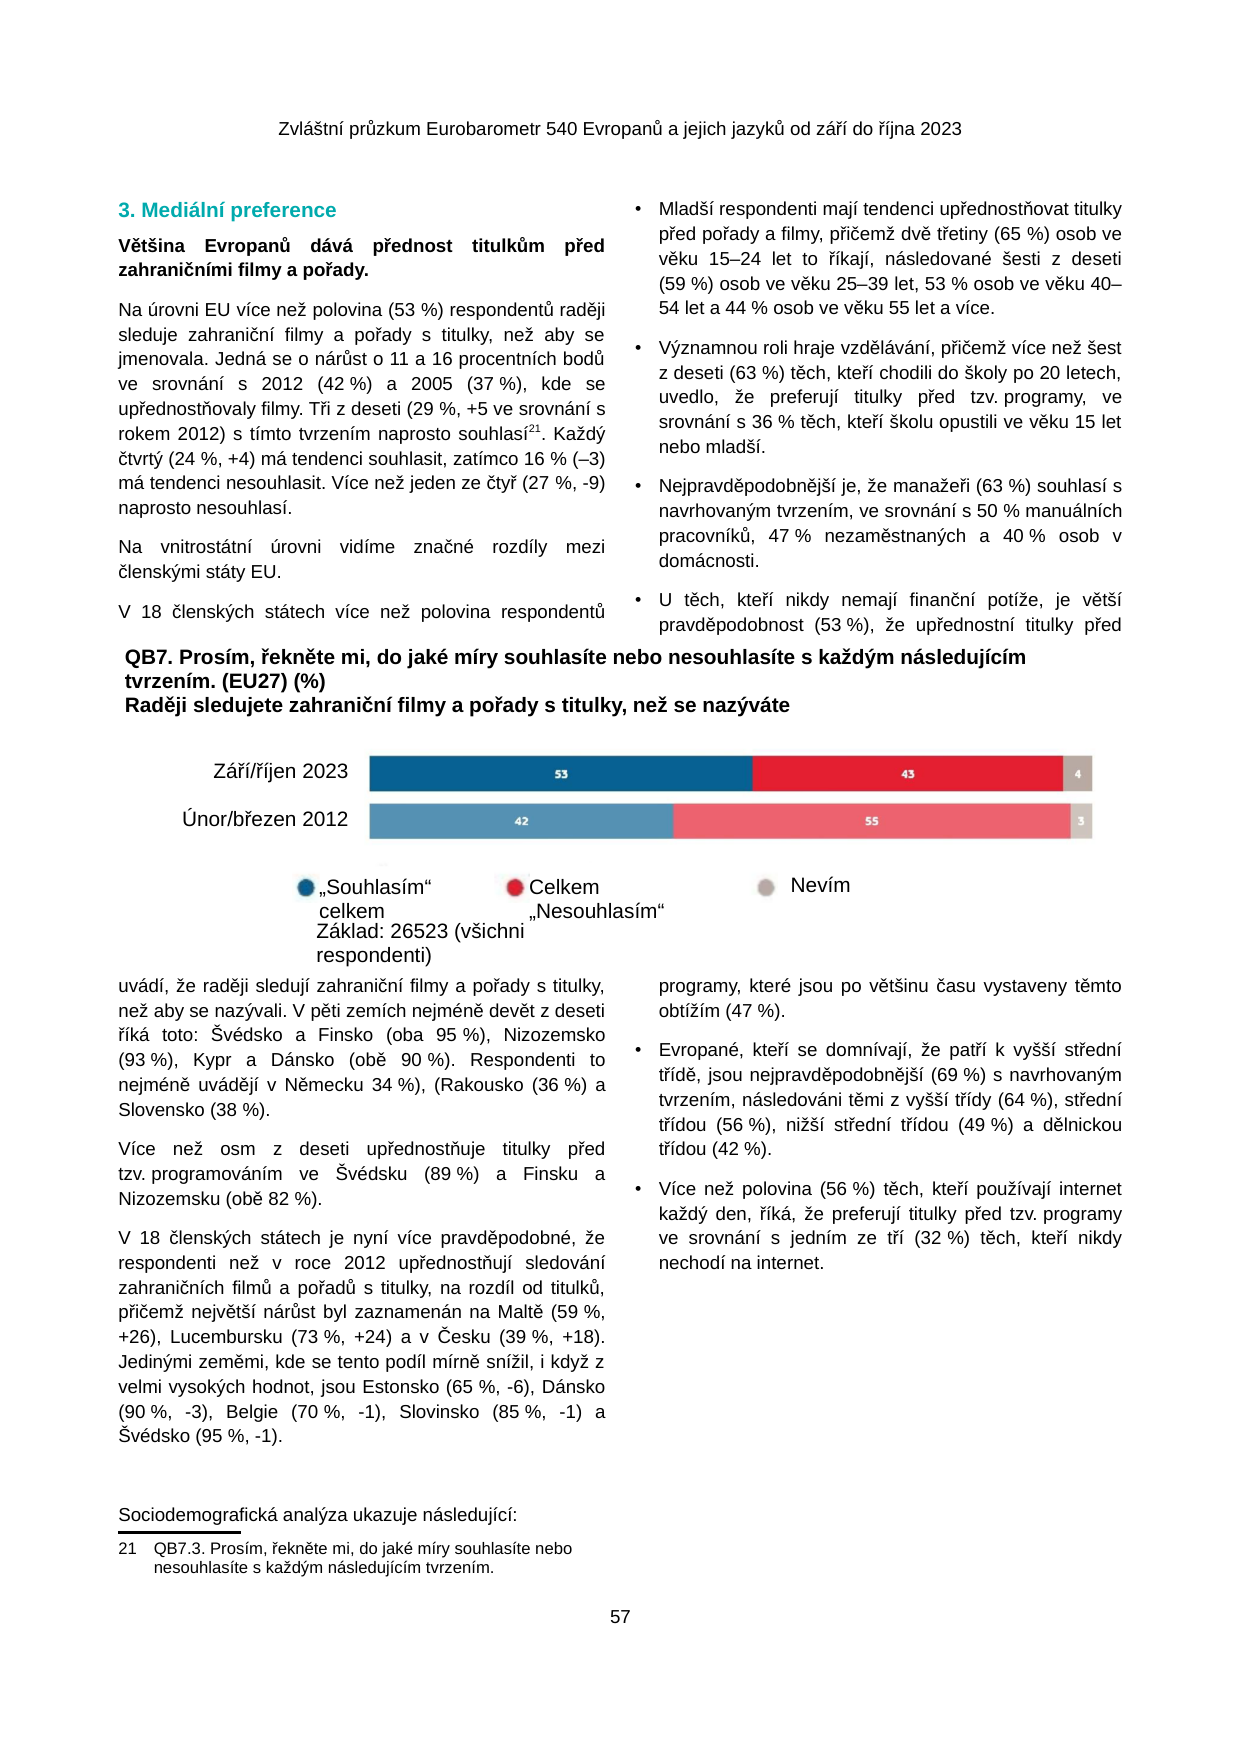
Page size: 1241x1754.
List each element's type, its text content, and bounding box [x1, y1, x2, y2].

text Na vnitrostátní úrovni vidíme značné rozdíly mezi členskými státy EU. [118, 536, 605, 583]
text Sociodemografická analýza ukazuje následující: [118, 1504, 605, 1526]
text V 18 členských státech více než polovina respondentů uvádí, že raději sledují zahraniční filmy a pořady s titulky, než aby se nazývali. V pěti zemích nejméně devět z deseti říká toto: Švédsko a Finsko (oba 95 %), Nizozemsko (93 %), Kypr a Dánsko (obě 90 %). Respondenti to nejméně uvádějí v Německu 34 %), (Rakousko (36 %) a Slovensko (38 %). [118, 600, 605, 1120]
list U těch, kteří nikdy nemají finanční potíže, je větší pravděpodobnost (53 %), že upřednostní titulky před programy, které jsou po většinu času vystaveny těmto obtížím (47 %). [635, 589, 1122, 1021]
list Nejpravděpodobnější je, že manažeři (63 %) souhlasí s navrhovaným tvrzením, ve srovnání s 50 % manuálních pracovníků, 47 % nezaměstnaných a 40 % osob v domácnosti. [635, 475, 1122, 571]
text Většina Evropanů dává přednost titulkům před zahraničními filmy a pořady. [118, 234, 605, 281]
list Evropané, kteří se domnívají, že patří k vyšší střední třídě, jsou nejpravděpodobnější (69 %) s navrhovaným tvrzením, následováni těmi z vyšší třídy (64 %), střední třídou (56 %), nižší střední třídou (49 %) a dělnickou třídou (42 %). [635, 1039, 1122, 1160]
list Mladší respondenti mají tendenci upřednostňovat titulky před pořady a filmy, přičemž dvě třetiny (65 %) osob ve věku 15–24 let to říkají, následované šesti z deseti (59 %) osob ve věku 25–39 let, 53 % osob ve věku 40–54 let a 44 % osob ve věku 55 let a více. [635, 198, 1122, 319]
list Významnou roli hraje vzdělávání, přičemž více než šest z deseti (63 %) těch, kteří chodili do školy po 20 letech, uvedlo, že preferují titulky před tzv. programy, ve srovnání s 36 % těch, kteří školu opustili ve věku 15 let nebo mladší. [635, 337, 1122, 457]
text Více než osm z deseti upřednostňuje titulky před tzv. programováním ve Švédsku (89 %) a Finsku a Nizozemsku (obě 82 %). [118, 1138, 605, 1209]
text Na úrovni EU více než polovina (53 %) respondentů raději sleduje zahraniční filmy a pořady s titulky, než aby se jmenovala. Jedná se o nárůst o 11 a 16 procentních bodů ve srovnání s 2012 (42 %) a 2005 (37 %), kde se upřednostňovaly filmy. Tři z deseti (29 %, +5 ve srovnání s rokem 2012) s tímto tvrzením naprosto souhlasí. Každý čtvrtý (24 %, +4) má tendenci souhlasit, zatímco 16 % (–3) má tendenci nesouhlasit. Více než jeden ze čtyř (27 %, -9) naprosto nesouhlasí. [118, 298, 605, 518]
list Více než polovina (56 %) těch, kteří používají internet každý den, říká, že preferují titulky před tzv. programy ve srovnání s jedním ze tří (32 %) těch, kteří nikdy nechodí na internet. [635, 1177, 1122, 1273]
subtitle 3. Mediální preference [118, 198, 605, 222]
text QB7.3. Prosím, řekněte mi, do jaké míry souhlasíte nebo nesouhlasíte s každým následujícím tvrzením. [118, 1538, 605, 1577]
picture [364, 744, 1097, 851]
text V 18 členských státech je nyní více pravděpodobné, že respondenti než v roce 2012 upřednostňují sledování zahraničních filmů a pořadů s titulky, na rozdíl od titulků, přičemž největší nárůst byl zaznamenán na Maltě (59 %, +26), Lucembursku (73 %, +24) a v Česku (39 %, +18). Jedinými zeměmi, kde se tento podíl mírně snížil, i když z velmi vysokých hodnot, jsou Estonsko (65 %, -6), Dánsko (90 %, -3), Belgie (70 %, -1), Slovinsko (85 %, -1) a Švédsko (95 %, -1). [118, 1227, 605, 1447]
picture [292, 861, 778, 903]
